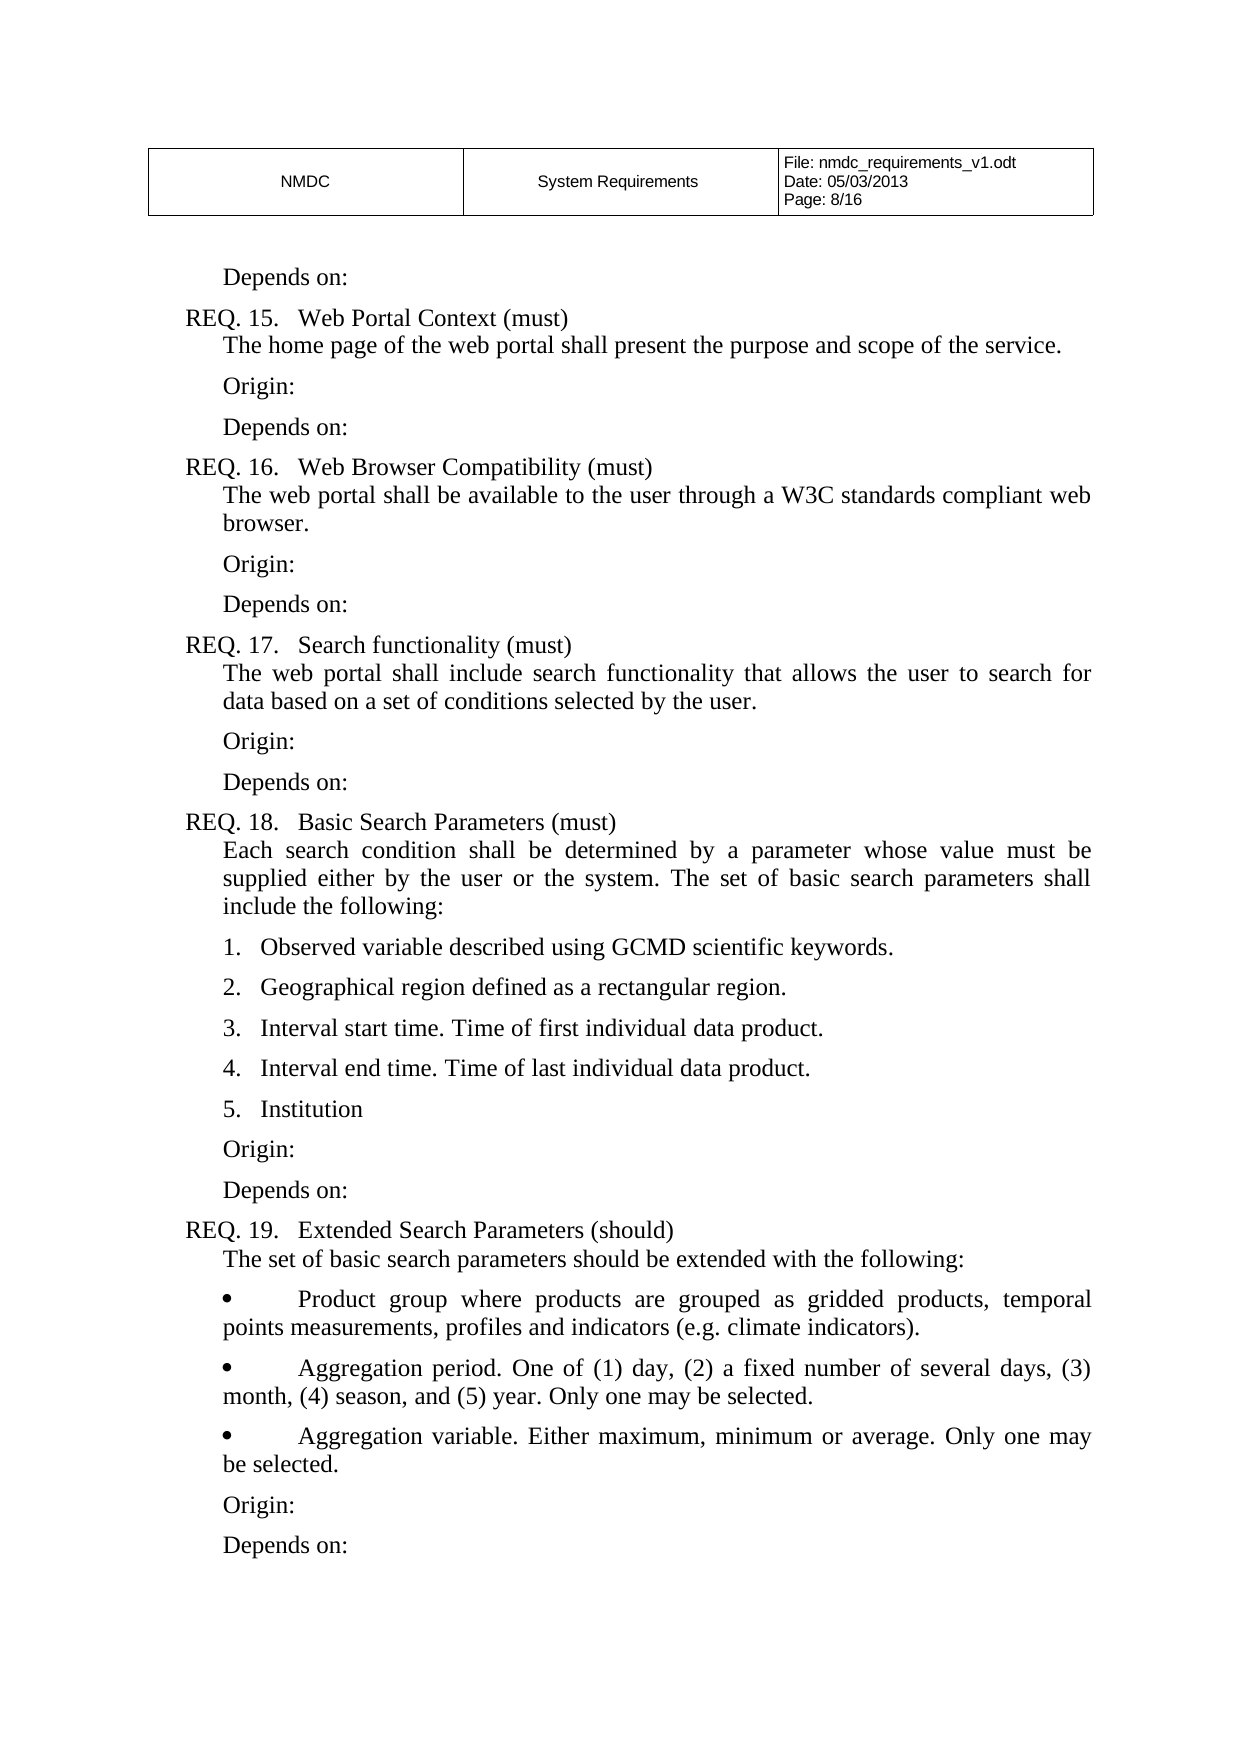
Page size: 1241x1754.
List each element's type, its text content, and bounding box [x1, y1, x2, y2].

text Depends on: [223, 1531, 1093, 1559]
list Product group where products are grouped as gridded products, temporal points measurements, profiles and indicators (e.g. climate indicators). [185, 1285, 1093, 1341]
list Geographical region defined as a rectangular region. [223, 973, 1093, 1001]
text Depends on: [223, 1176, 1093, 1204]
list Depends on: [185, 768, 1093, 796]
list The web portal shall include search functionality that allows the user to search for data based on a set of conditions selected by the user. [185, 659, 1093, 715]
list Depends on: [185, 412, 1093, 441]
list Aggregation variable. Either maximum, minimum or average. Only one may be selected. [185, 1422, 1093, 1478]
text Origin: [223, 1135, 1093, 1163]
list Interval end time. Time of last individual data product. [223, 1054, 1093, 1082]
list The home page of the web portal shall present the purpose and scope of the service. [185, 331, 1093, 359]
list Each search condition shall be determined by a parameter whose value must be supplied either by the user or the system. The set of basic search parameters shall include the following: [185, 836, 1093, 920]
list Origin: [185, 372, 1093, 400]
list Extended Search Parameters (should) [185, 1216, 1093, 1244]
list Depends on: [185, 263, 1093, 291]
text Origin: [223, 1491, 1093, 1519]
list The set of basic search parameters should be extended with the following: [185, 1244, 1093, 1272]
list Search functionality (must) [185, 631, 1093, 659]
list Observed variable described using GCMD scientific keywords. [223, 933, 1093, 961]
list Aggregation period. One of (1) day, (2) a fixed number of several days, (3) month, (4) season, and (5) year. Only one may be selected. [185, 1353, 1093, 1409]
list Web Portal Context (must) [185, 303, 1093, 331]
list Institution [223, 1095, 1093, 1123]
list Basic Search Parameters (must) [185, 808, 1093, 836]
list Web Browser Compatibility (must) [185, 453, 1093, 481]
list Origin: [185, 727, 1093, 755]
list Interval start time. Time of first individual data product. [223, 1014, 1093, 1042]
list Depends on: [185, 590, 1093, 618]
list Origin: [185, 549, 1093, 578]
list The web portal shall be available to the user through a W3C standards compliant web browser. [185, 481, 1093, 537]
